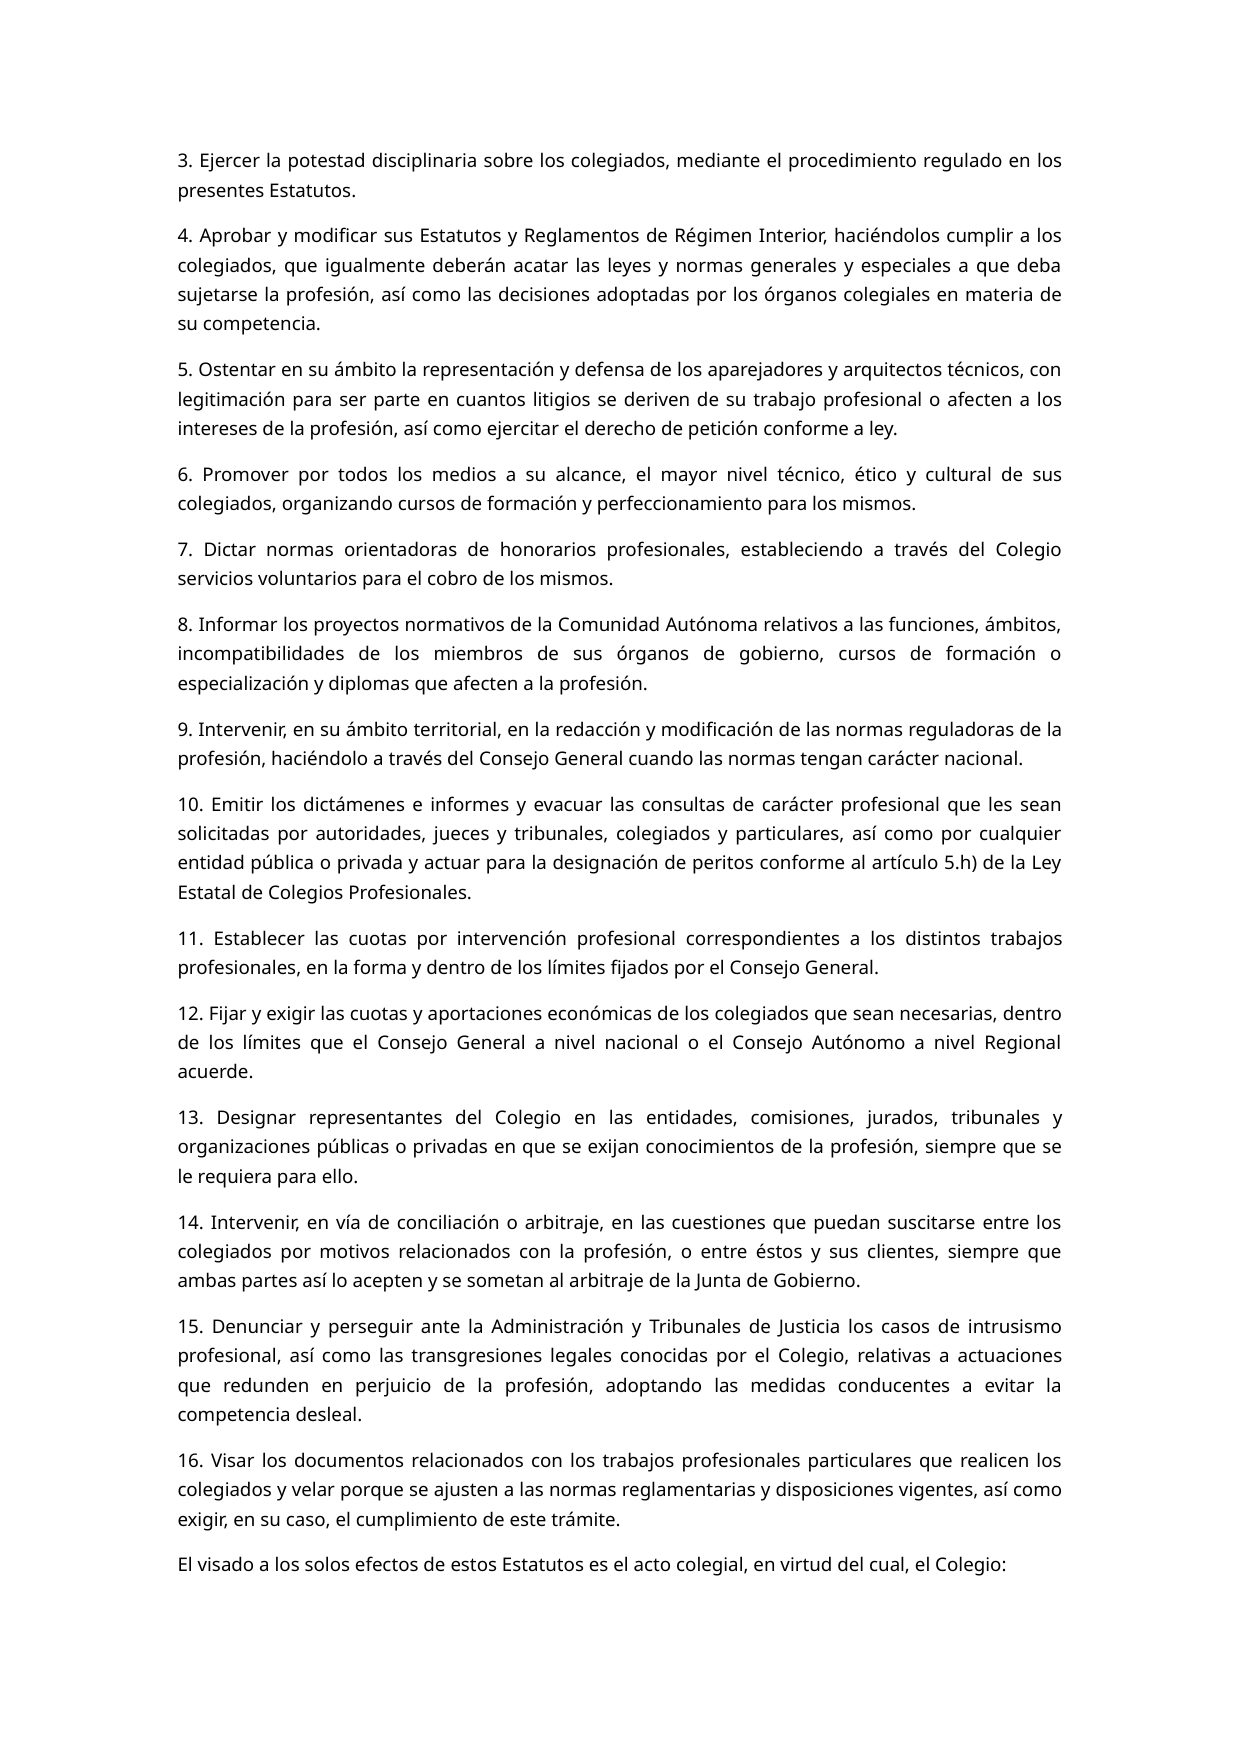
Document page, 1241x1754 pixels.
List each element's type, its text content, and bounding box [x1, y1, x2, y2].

text 11. Establecer las cuotas por intervención profesional correspondientes a los distintos trabajos profesionales, en la forma y dentro de los límites fijados por el Consejo General. [177, 925, 1063, 980]
text El visado a los solos efectos de estos Estatutos es el acto colegial, en virtud del cual, el Colegio: [177, 1552, 1063, 1577]
text 9. Intervenir, en su ámbito territorial, en la redacción y modificación de las normas reguladoras de la profesión, haciéndolo a través del Consejo General cuando las normas tengan carácter nacional. [177, 716, 1063, 771]
text 8. Informar los proyectos normativos de la Comunidad Autónoma relativos a las funciones, ámbitos, incompatibilidades de los miembros de sus órganos de gobierno, cursos de formación o especialización y diplomas que afecten a la profesión. [177, 611, 1063, 696]
text 5. Ostentar en su ámbito la representación y defensa de los aparejadores y arquitectos técnicos, con legitimación para ser parte en cuantos litigios se deriven de su trabajo profesional o afecten a los intereses de la profesión, así como ejercitar el derecho de petición conforme a ley. [177, 357, 1063, 441]
text 13. Designar representantes del Colegio en las entidades, comisiones, jurados, tribunales y organizaciones públicas o privadas en que se exijan conocimientos de la profesión, siempre que se le requiera para ello. [177, 1104, 1063, 1189]
text 16. Visar los documentos relacionados con los trabajos profesionales particulares que realicen los colegiados y velar porque se ajusten a las normas reglamentarias y disposiciones vigentes, así como exigir, en su caso, el cumplimiento de este trámite. [177, 1447, 1063, 1531]
text 10. Emitir los dictámenes e informes y evacuar las consultas de carácter profesional que les sean solicitadas por autoridades, jueces y tribunales, colegiados y particulares, así como por cualquier entidad pública o privada y actuar para la designación de peritos conforme al artículo 5.h) de la Ley Estatal de Colegios Profesionales. [177, 791, 1063, 904]
text 7. Dictar normas orientadoras de honorarios profesionales, estableciendo a través del Colegio servicios voluntarios para el cobro de los mismos. [177, 536, 1063, 591]
text 12. Fijar y exigir las cuotas y aportaciones económicas de los colegiados que sean necesarias, dentro de los límites que el Consejo General a nivel nacional o el Consejo Autónomo a nivel Regional acuerde. [177, 1000, 1063, 1084]
text 15. Denunciar y perseguir ante la Administración y Tribunales de Justicia los casos de intrusismo profesional, así como las transgresiones legales conocidas por el Colegio, relativas a actuaciones que redunden en perjuicio de la profesión, adoptando las medidas conducentes a evitar la competencia desleal. [177, 1313, 1063, 1427]
text 3. Ejercer la potestad disciplinaria sobre los colegiados, mediante el procedimiento regulado en los presentes Estatutos. [177, 148, 1063, 202]
text 14. Intervenir, en vía de conciliación o arbitraje, en las cuestiones que puedan suscitarse entre los colegiados por motivos relacionados con la profesión, o entre éstos y sus clientes, siempre que ambas partes así lo acepten y se sometan al arbitraje de la Junta de Gobierno. [177, 1209, 1063, 1293]
text 6. Promover por todos los medios a su alcance, el mayor nivel técnico, ético y cultural de sus colegiados, organizando cursos de formación y perfeccionamiento para los mismos. [177, 461, 1063, 516]
text 4. Aprobar y modificar sus Estatutos y Reglamentos de Régimen Interior, haciéndolos cumplir a los colegiados, que igualmente deberán acatar las leyes y normas generales y especiales a que deba sujetarse la profesión, así como las decisiones adoptadas por los órganos colegiales en materia de su competencia. [177, 223, 1063, 336]
